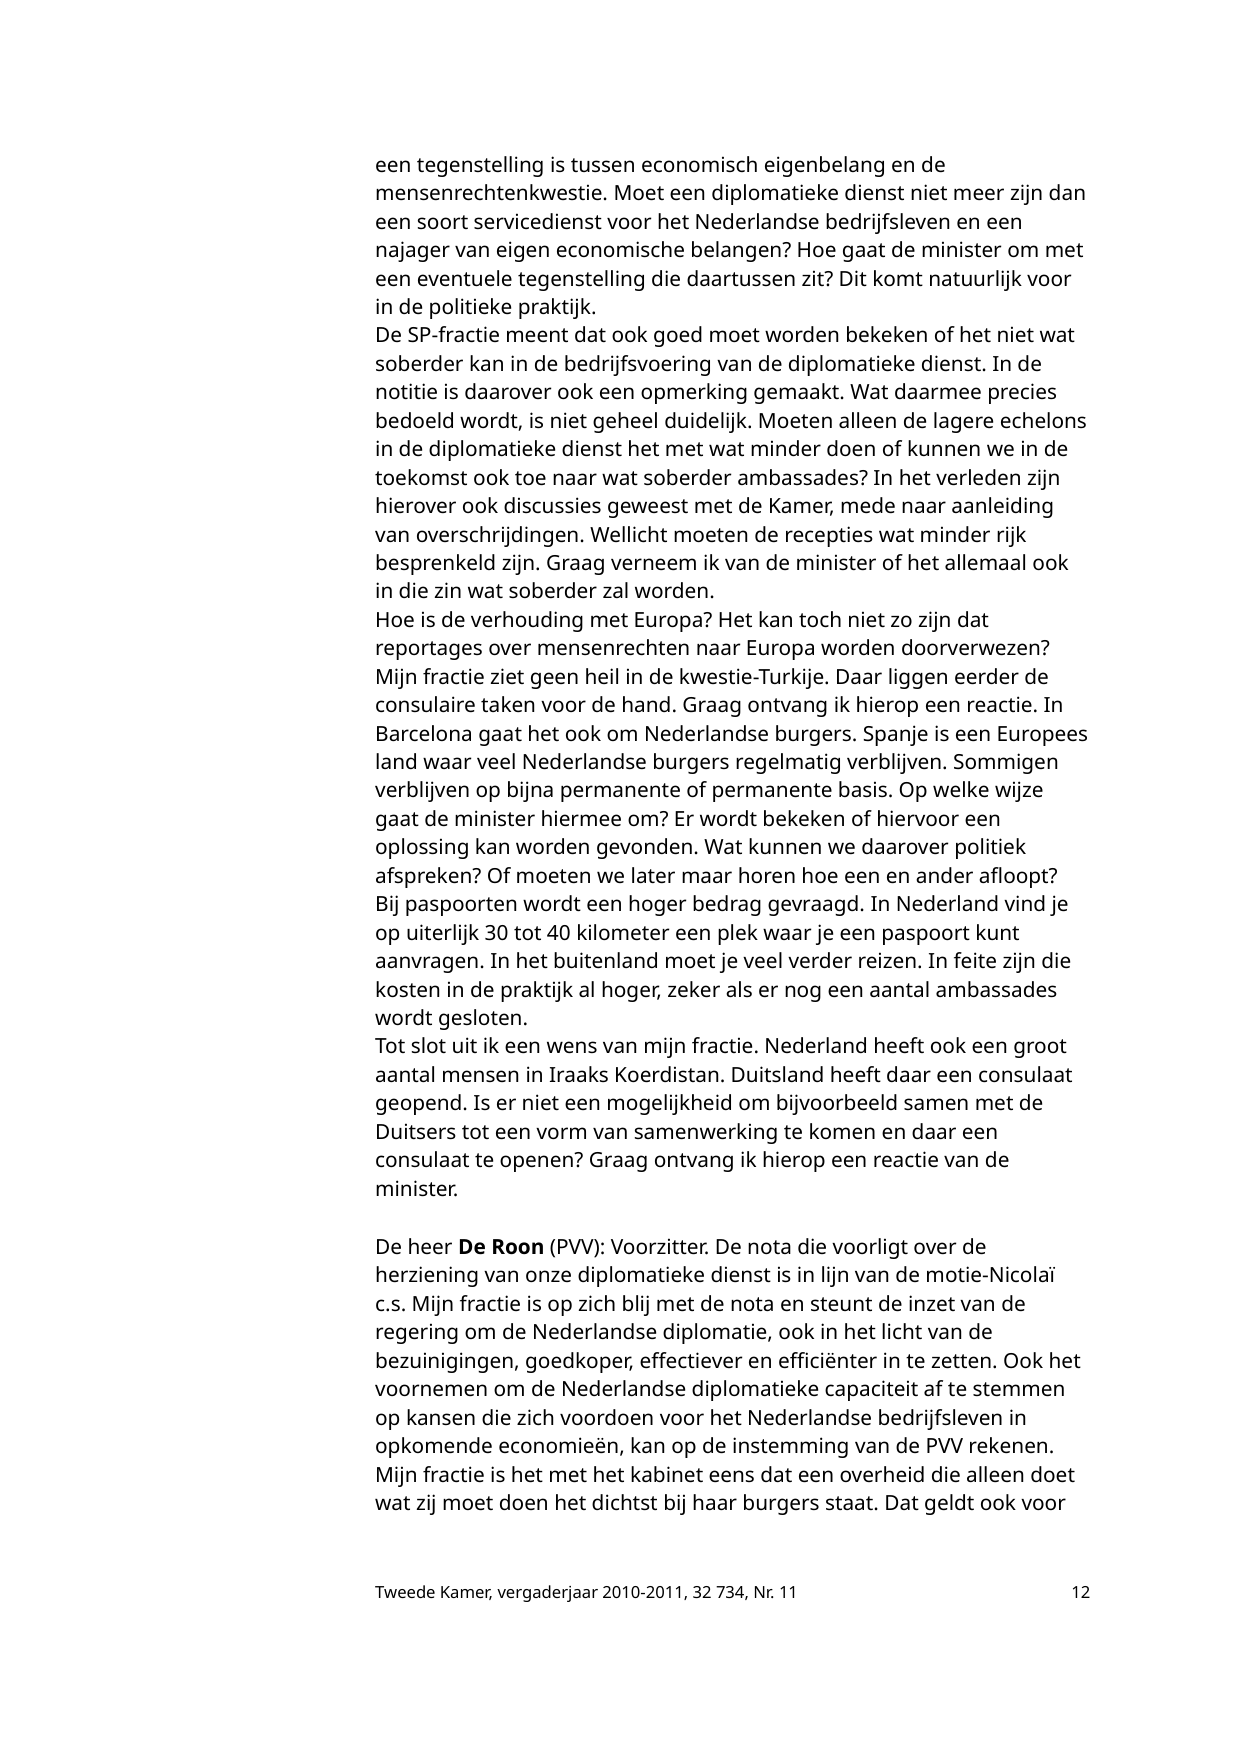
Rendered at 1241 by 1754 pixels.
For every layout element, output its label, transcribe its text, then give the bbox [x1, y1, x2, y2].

text Hoe is de verhouding met Europa? Het kan toch niet zo zijn dat reportages over mensenrechten naar Europa worden doorverwezen? Mijn fractie ziet geen heil in de kwestie-Turkije. Daar liggen eerder de consulaire taken voor de hand. Graag ontvang ik hierop een reactie. In Barcelona gaat het ook om Nederlandse burgers. Spanje is een Europees land waar veel Nederlandse burgers regelmatig verblijven. Sommigen verblijven op bijna permanente of permanente basis. Op welke wijze gaat de minister hiermee om? Er wordt bekeken of hiervoor een oplossing kan worden gevonden. Wat kunnen we daarover politiek afspreken? Of moeten we later maar horen hoe een en ander afloopt? [375, 605, 1090, 889]
text De heer De Roon (PVV): Voorzitter. De nota die voorligt over de herziening van onze diplomatieke dienst is in lijn van de motie-Nicolaï c.s. Mijn fractie is op zich blij met de nota en steunt de inzet van de regering om de Nederlandse diplomatie, ook in het licht van de bezuinigingen, goedkoper, effectiever en efficiënter in te zetten. Ook het voornemen om de Nederlandse diplomatieke capaciteit af te stemmen op kansen die zich voordoen voor het Nederlandse bedrijfsleven in opkomende economieën, kan op de instemming van de PVV rekenen. [375, 1232, 1090, 1460]
text Mijn fractie is het met het kabinet eens dat een overheid die alleen doet wat zij moet doen het dichtst bij haar burgers staat. Dat geldt ook voor [375, 1460, 1090, 1517]
text Bij paspoorten wordt een hoger bedrag gevraagd. In Nederland vind je op uiterlijk 30 tot 40 kilometer een plek waar je een paspoort kunt aanvragen. In het buitenland moet je veel verder reizen. In feite zijn die kosten in de praktijk al hoger, zeker als er nog een aantal ambassades wordt gesloten. [375, 889, 1090, 1032]
text De SP-fractie meent dat ook goed moet worden bekeken of het niet wat soberder kan in de bedrijfsvoering van de diplomatieke dienst. In de notitie is daarover ook een opmerking gemaakt. Wat daarmee precies bedoeld wordt, is niet geheel duidelijk. Moeten alleen de lagere echelons in de diplomatieke dienst het met wat minder doen of kunnen we in de toekomst ook toe naar wat soberder ambassades? In het verleden zijn hierover ook discussies geweest met de Kamer, mede naar aanleiding van overschrijdingen. Wellicht moeten de recepties wat minder rijk besprenkeld zijn. Graag verneem ik van de minister of het allemaal ook in die zin wat soberder zal worden. [375, 321, 1090, 605]
text een tegenstelling is tussen economisch eigenbelang en de mensenrechtenkwestie. Moet een diplomatieke dienst niet meer zijn dan een soort servicedienst voor het Nederlandse bedrijfsleven en een najager van eigen economische belangen? Hoe gaat de minister om met een eventuele tegenstelling die daartussen zit? Dit komt natuurlijk voor in de politieke praktijk. [375, 150, 1090, 321]
text Tot slot uit ik een wens van mijn fractie. Nederland heeft ook een groot aantal mensen in Iraaks Koerdistan. Duitsland heeft daar een consulaat geopend. Is er niet een mogelijkheid om bijvoorbeeld samen met de Duitsers tot een vorm van samenwerking te komen en daar een consulaat te openen? Graag ontvang ik hierop een reactie van de minister. [375, 1032, 1090, 1202]
